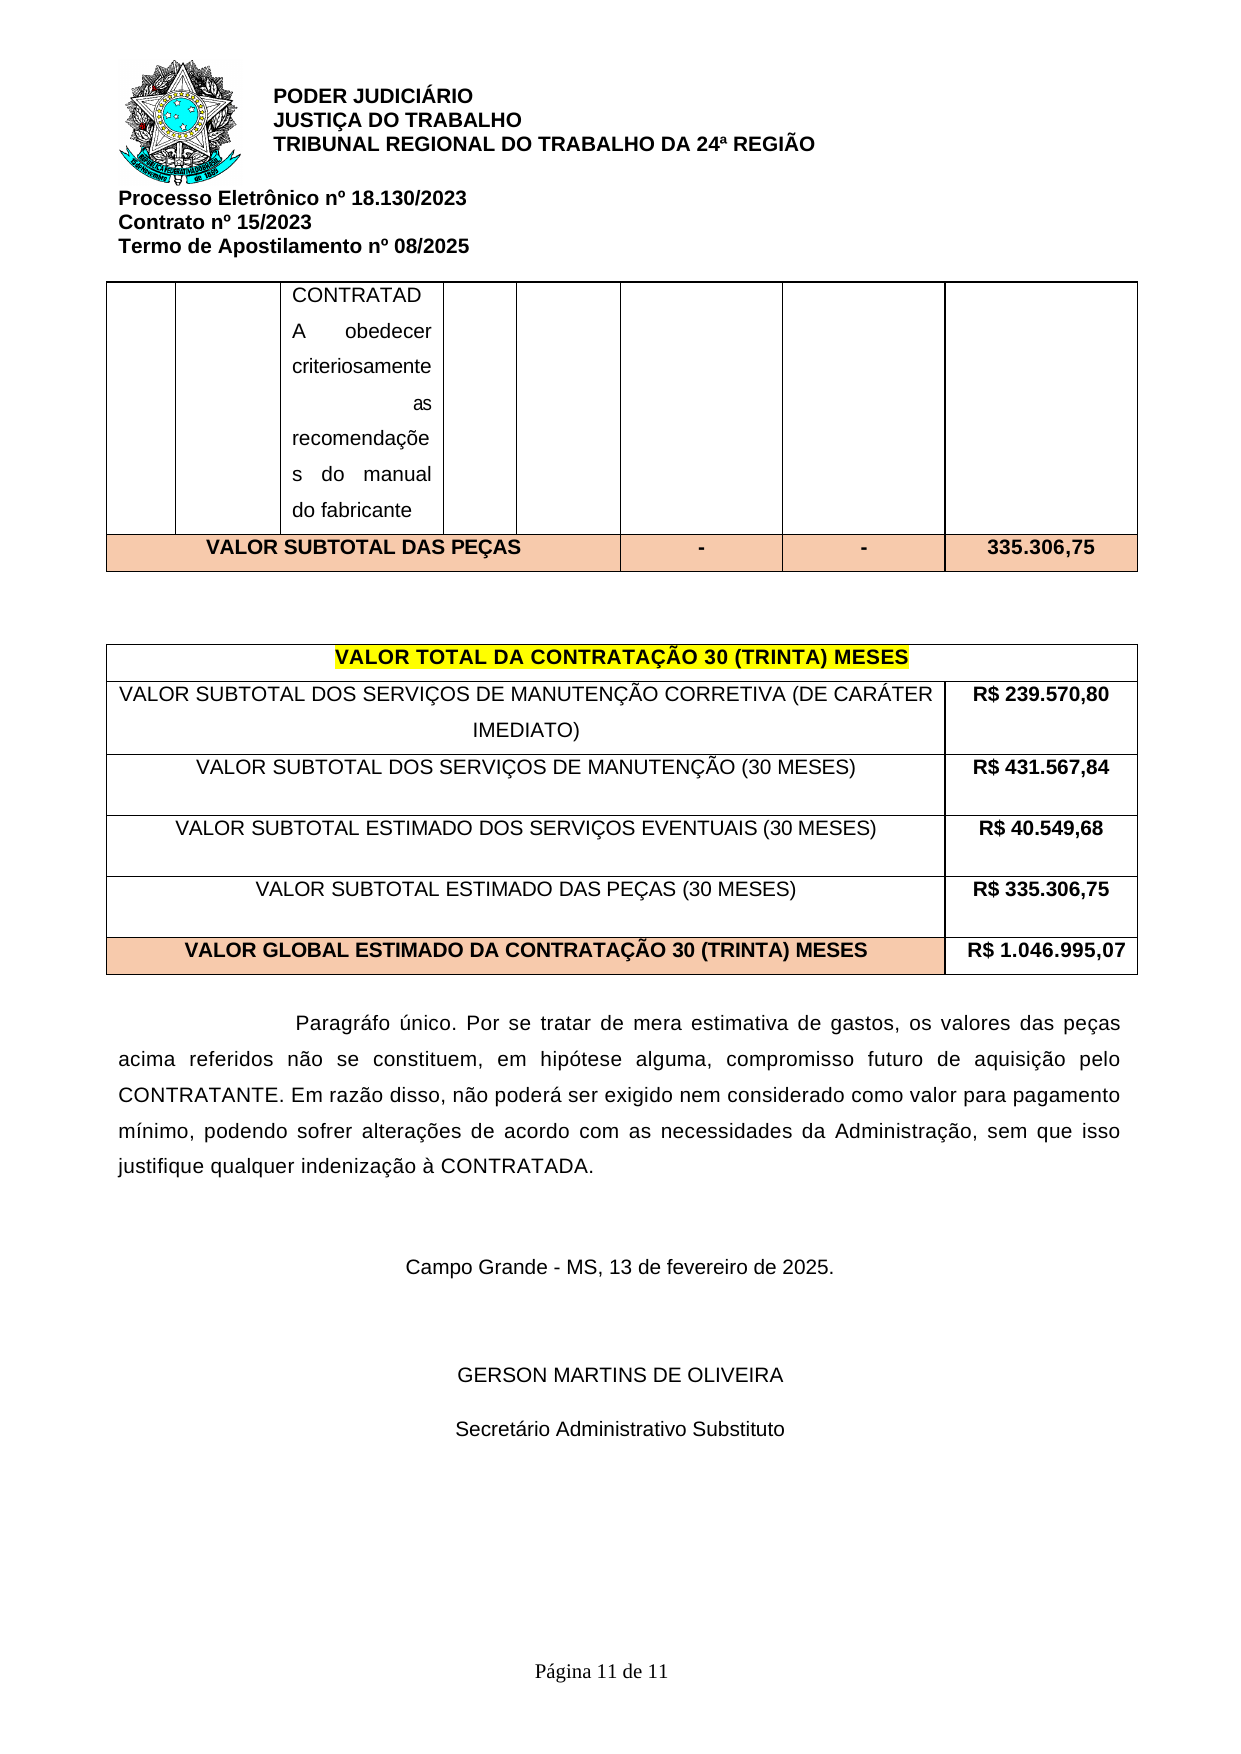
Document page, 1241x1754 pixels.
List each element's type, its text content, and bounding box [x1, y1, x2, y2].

table_cell R$ 239.570,80 [946, 682, 1137, 754]
table_cell R$ 1.046.995,07 [946, 938, 1137, 974]
table_cell [517, 283, 620, 534]
table_cell - [783, 535, 944, 571]
table_cell [444, 283, 516, 534]
table_cell [621, 283, 782, 534]
table_cell [783, 283, 944, 534]
table_cell VALOR SUBTOTAL DOS SERVIÇOS DE MANUTENÇÃO (30 MESES) [107, 755, 944, 815]
table_cell VALOR SUBTOTAL DOS SERVIÇOS DE MANUTENÇÃO CORRETIVA (DE CARÁTER IMEDIATO) [107, 682, 944, 754]
table_cell [176, 283, 280, 534]
subtitle Campo Grande - MS, 13 de fevereiro de 2025. [118, 1251, 1122, 1280]
subtitle GERSON MARTINS DE OLIVEIRA [118, 1359, 1122, 1388]
table_cell R$ 335.306,75 [946, 877, 1137, 937]
table_cell 335.306,75 [946, 535, 1137, 571]
table_cell R$ 431.567,84 [946, 755, 1137, 815]
table_cell [946, 283, 1137, 534]
table_cell VALOR SUBTOTAL DAS PEÇAS [107, 535, 620, 571]
picture [118, 59, 243, 186]
table_cell VALOR SUBTOTAL ESTIMADO DAS PEÇAS (30 MESES) [107, 877, 944, 937]
table_cell VALOR SUBTOTAL ESTIMADO DOS SERVIÇOS EVENTUAIS (30 MESES) [107, 816, 944, 876]
table_header VALOR TOTAL DA CONTRATAÇÃO 30 (TRINTA) MESES [107, 645, 1137, 681]
table_cell [107, 283, 175, 534]
subtitle Secretário Administrativo Substituto [118, 1413, 1122, 1442]
table_cell VALOR GLOBAL ESTIMADO DA CONTRATAÇÃO 30 (TRINTA) MESES [107, 938, 944, 974]
table_cell CONTRATADA obedecer criteriosamente as recomendações do manual do fabricante [281, 283, 443, 534]
table_cell - [621, 535, 782, 571]
text Paragráfo único. Por se tratar de mera estimativa de gastos, os valores das peças acima referidos não se constituem, em hipótese alguma, compromisso futuro de aquisição pelo CONTRATANTE. Em razão disso, não poderá ser exigido nem considerado como valor para pagamento mínimo, podendo sofrer alterações de acordo com as necessidades da Administração, sem que isso justifique qualquer indenização à CONTRATADA. [118, 1011, 1122, 1178]
table_cell R$ 40.549,68 [946, 816, 1137, 876]
